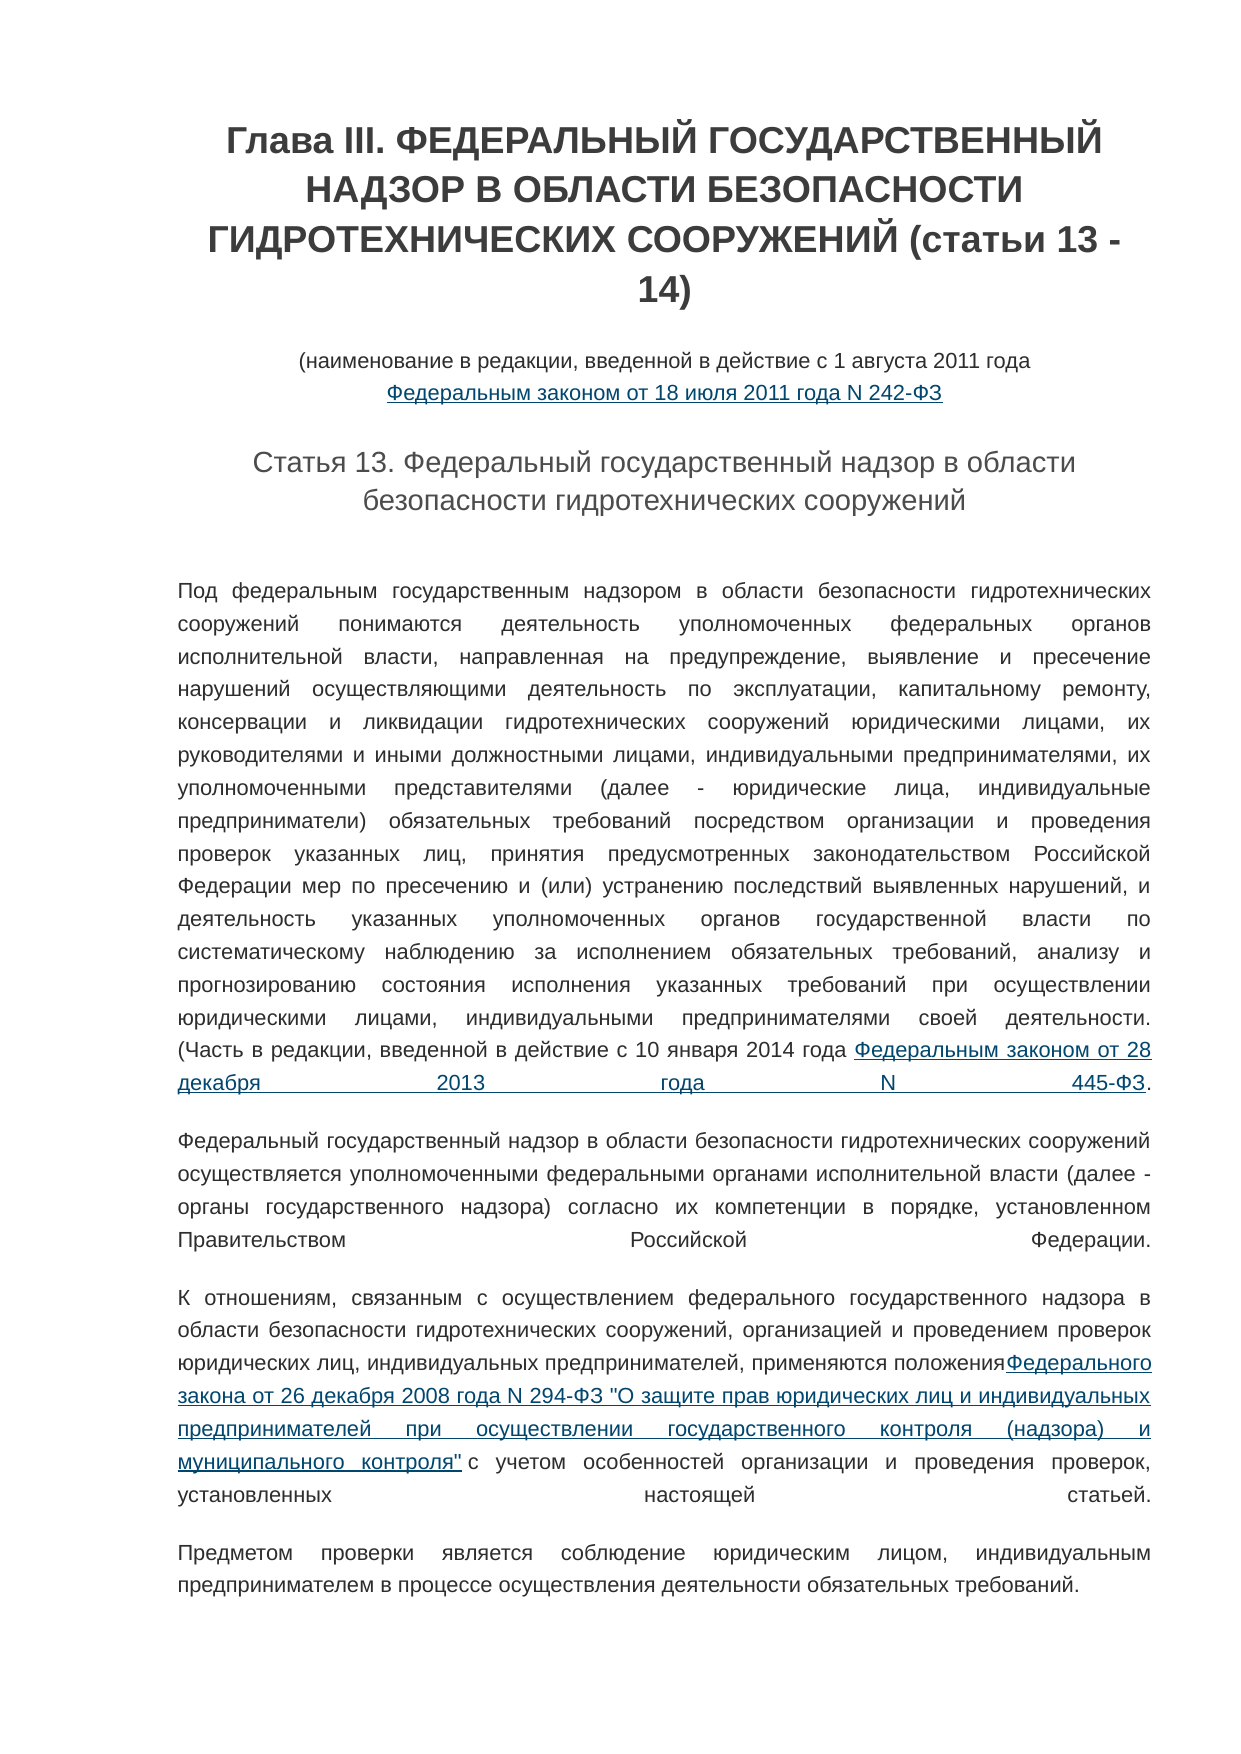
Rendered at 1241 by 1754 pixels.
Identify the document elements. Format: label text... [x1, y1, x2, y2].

subtitle Глава III. ФЕДЕРАЛЬНЫЙ ГОСУДАРСТВЕННЫЙ НАДЗОР В ОБЛАСТИ БЕЗОПАСНОСТИ ГИДРОТЕХНИЧЕСКИХ СООРУЖЕНИЙ (статьи 13 - 14) [177, 118, 1152, 310]
subtitle Статья 13. Федеральный государственный надзор в области безопасности гидротехнических сооружений [177, 444, 1152, 517]
text (наименование в редакции, введенной в действие с 1 августа 2011 года Федеральным законом от 18 июля 2011 года N 242-ФЗ [177, 340, 1152, 406]
text Под федеральным государственным надзором в области безопасности гидротехнических сооружений понимаются деятельность уполномоченных федеральных органов исполнительной власти, направленная на предупреждение, выявление и пресечение нарушений осуществляющими деятельность по эксплуатации, капитальному ремонту, консервации и ликвидации гидротехнических сооружений юридическими лицами, их руководителями и иными должностными лицами, индивидуальными предпринимателями, их уполномоченными представителями (далее - юридические лица, индивидуальные предприниматели) обязательных требований посредством организации и проведения проверок указанных лиц, принятия предусмотренных законодательством Российской Федерации мер по пресечению и (или) устранению последствий выявленных нарушений, и деятельность указанных уполномоченных органов государственной власти по систематическому наблюдению за исполнением обязательных требований, анализу и прогнозированию состояния исполнения указанных требований при осуществлении юридическими лицами, индивидуальными предпринимателями своей деятельности. (Часть в редакции, введенной в действие с 10 января 2014 года Федеральным законом от 28 декабря 2013 года N 445-ФЗ. Федеральный государственный надзор в области безопасности гидротехнических сооружений осуществляется уполномоченными федеральными органами исполнительной власти (далее - органы государственного надзора) согласно их компетенции в порядке, установленном Правительством Российской Федерации. К отношениям, связанным с осуществлением федерального государственного надзора в области безопасности гидротехнических сооружений, организацией и проведением проверок юридических лиц, индивидуальных предпринимателей, применяются положенияФедерального закона от 26 декабря 2008 года N 294-ФЗ "О защите прав юридических лиц и индивидуальных предпринимателей при осуществлении государственного контроля (надзора) и муниципального контроля" с учетом особенностей организации и проведения проверок, установленных настоящей статьей. Предметом проверки является соблюдение юридическим лицом, индивидуальным предпринимателем в процессе осуществления деятельности обязательных требований. [177, 545, 1152, 1597]
